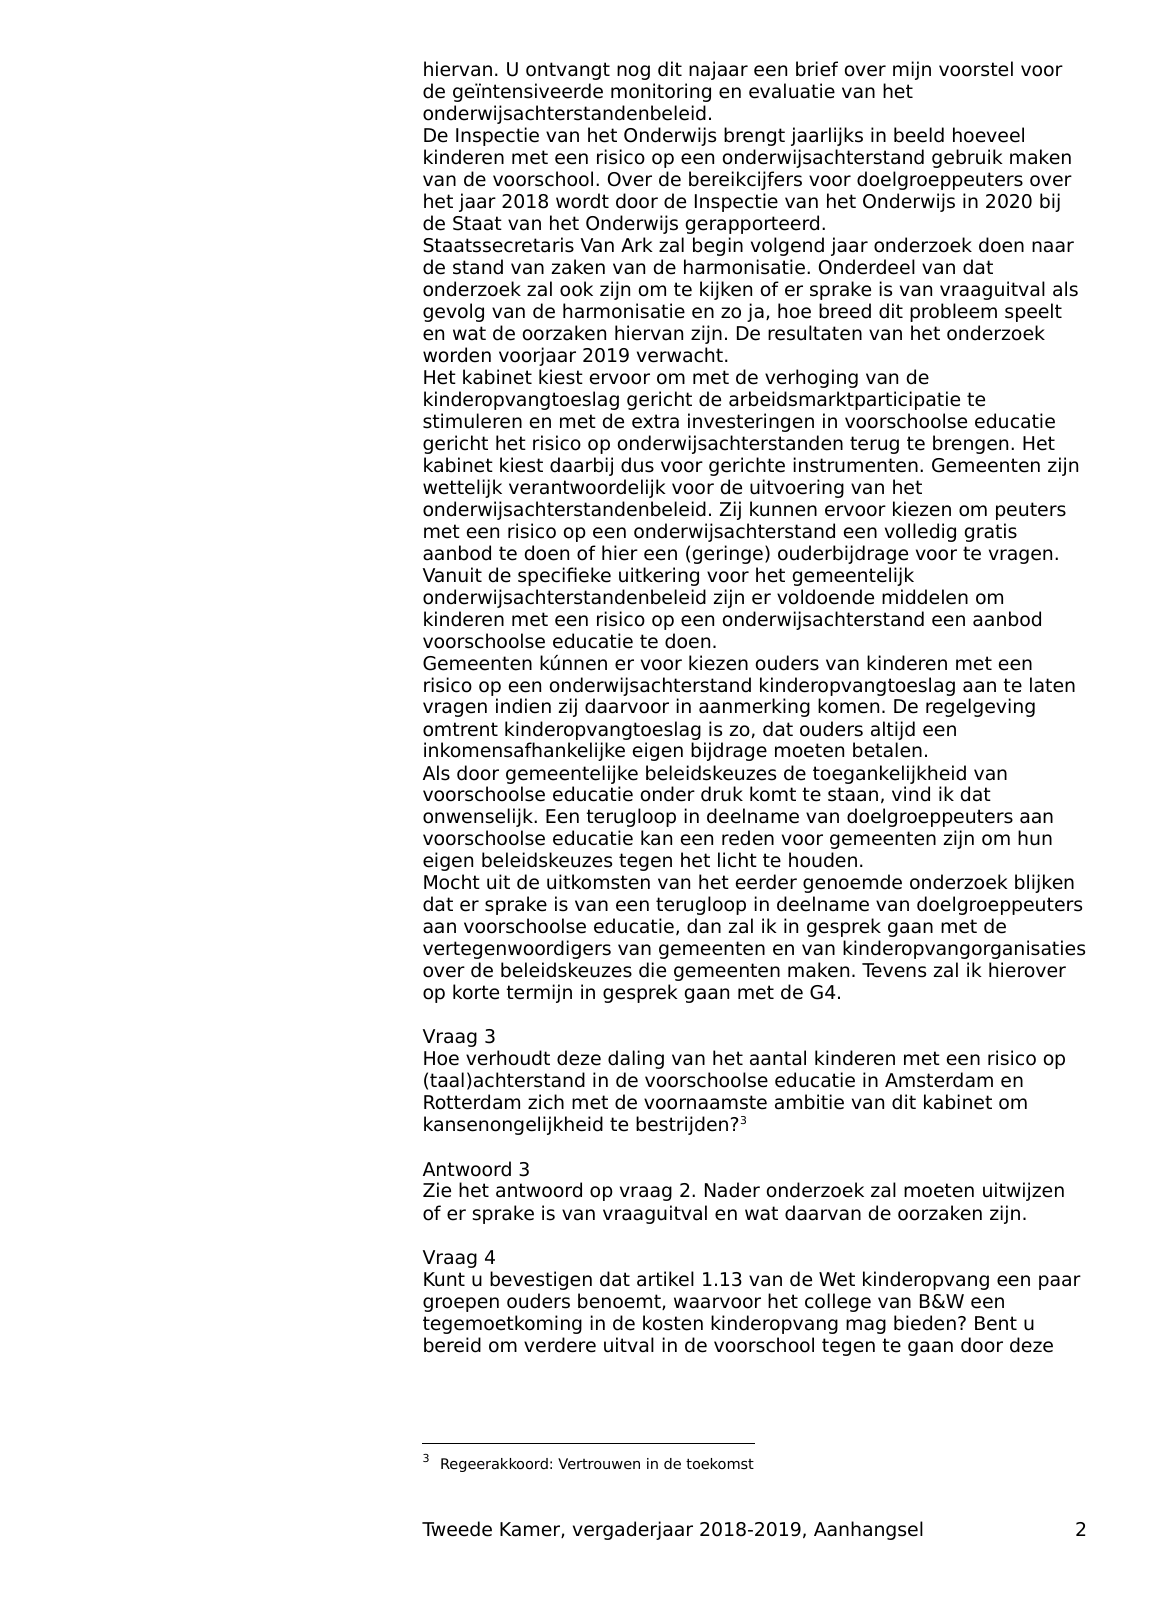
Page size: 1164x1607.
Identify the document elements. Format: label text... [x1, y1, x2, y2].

text Vraag 3 [422, 1026, 1087, 1048]
text Zie het antwoord op vraag 2. Nader onderzoek zal moeten uitwijzen of er sprake is van vraaguitval en wat daarvan de oorzaken zijn. [422, 1180, 1087, 1224]
text De Inspectie van het Onderwijs brengt jaarlijks in beeld hoeveel kinderen met een risico op een onderwijsachterstand gebruik maken van de voorschool. Over de bereikcijfers voor doelgroeppeuters over het jaar 2018 wordt door de Inspectie van het Onderwijs in 2020 bij de Staat van het Onderwijs gerapporteerd. [422, 125, 1087, 235]
text Als door gemeentelijke beleidskeuzes de toegankelijkheid van voorschoolse educatie onder druk komt te staan, vind ik dat onwenselijk. Een terugloop in deelname van doelgroeppeuters aan voorschoolse educatie kan een reden voor gemeenten zijn om hun eigen beleidskeuzes tegen het licht te houden. [422, 762, 1087, 872]
text Gemeenten kúnnen er voor kiezen ouders van kinderen met een risico op een onderwijsachterstand kinderopvangtoeslag aan te laten vragen indien zij daarvoor in aanmerking komen. De regelgeving omtrent kinderopvangtoeslag is zo, dat ouders altijd een inkomensafhankelijke eigen bijdrage moeten betalen. [422, 652, 1087, 762]
text Kunt u bevestigen dat artikel 1.13 van de Wet kinderopvang een paar groepen ouders benoemt, waarvoor het college van B&W een tegemoetkoming in de kosten kinderopvang mag bieden? Bent u bereid om verdere uitval in de voorschool tegen te gaan door deze [422, 1268, 1087, 1356]
text Vraag 4 [422, 1247, 1087, 1268]
text Het kabinet kiest ervoor om met de verhoging van de kinderopvangtoeslag gericht de arbeidsmarktparticipatie te stimuleren en met de extra investeringen in voorschoolse educatie gericht het risico op onderwijsachterstanden terug te brengen. Het kabinet kiest daarbij dus voor gerichte instrumenten. Gemeenten zijn wettelijk verantwoordelijk voor de uitvoering van het onderwijsachterstandenbeleid. Zij kunnen ervoor kiezen om peuters met een risico op een onderwijsachterstand een volledig gratis aanbod te doen of hier een (geringe) ouderbijdrage voor te vragen. Vanuit de specifieke uitkering voor het gemeentelijk onderwijsachterstandenbeleid zijn er voldoende middelen om kinderen met een risico op een onderwijsachterstand een aanbod voorschoolse educatie te doen. [422, 367, 1087, 652]
text Mocht uit de uitkomsten van het eerder genoemde onderzoek blijken dat er sprake is van een terugloop in deelname van doelgroeppeuters aan voorschoolse educatie, dan zal ik in gesprek gaan met de vertegenwoordigers van gemeenten en van kinderopvangorganisaties over de beleidskeuzes die gemeenten maken. Tevens zal ik hierover op korte termijn in gesprek gaan met de G4. [422, 872, 1087, 1004]
text Antwoord 3 [422, 1158, 1087, 1180]
text Regeerakkoord: Vertrouwen in de toekomst [422, 1452, 1087, 1474]
text Staatssecretaris Van Ark zal begin volgend jaar onderzoek doen naar de stand van zaken van de harmonisatie. Onderdeel van dat onderzoek zal ook zijn om te kijken of er sprake is van vraaguitval als gevolg van de harmonisatie en zo ja, hoe breed dit probleem speelt en wat de oorzaken hiervan zijn. De resultaten van het onderzoek worden voorjaar 2019 verwacht. [422, 235, 1087, 367]
text hiervan. U ontvangt nog dit najaar een brief over mijn voorstel voor de geïntensiveerde monitoring en evaluatie van het onderwijsachterstandenbeleid. [422, 59, 1087, 125]
text Hoe verhoudt deze daling van het aantal kinderen met een risico op (taal)achterstand in de voorschoolse educatie in Amsterdam en Rotterdam zich met de voornaamste ambitie van dit kabinet om kansenongelijkheid te bestrijden? [422, 1048, 1087, 1136]
